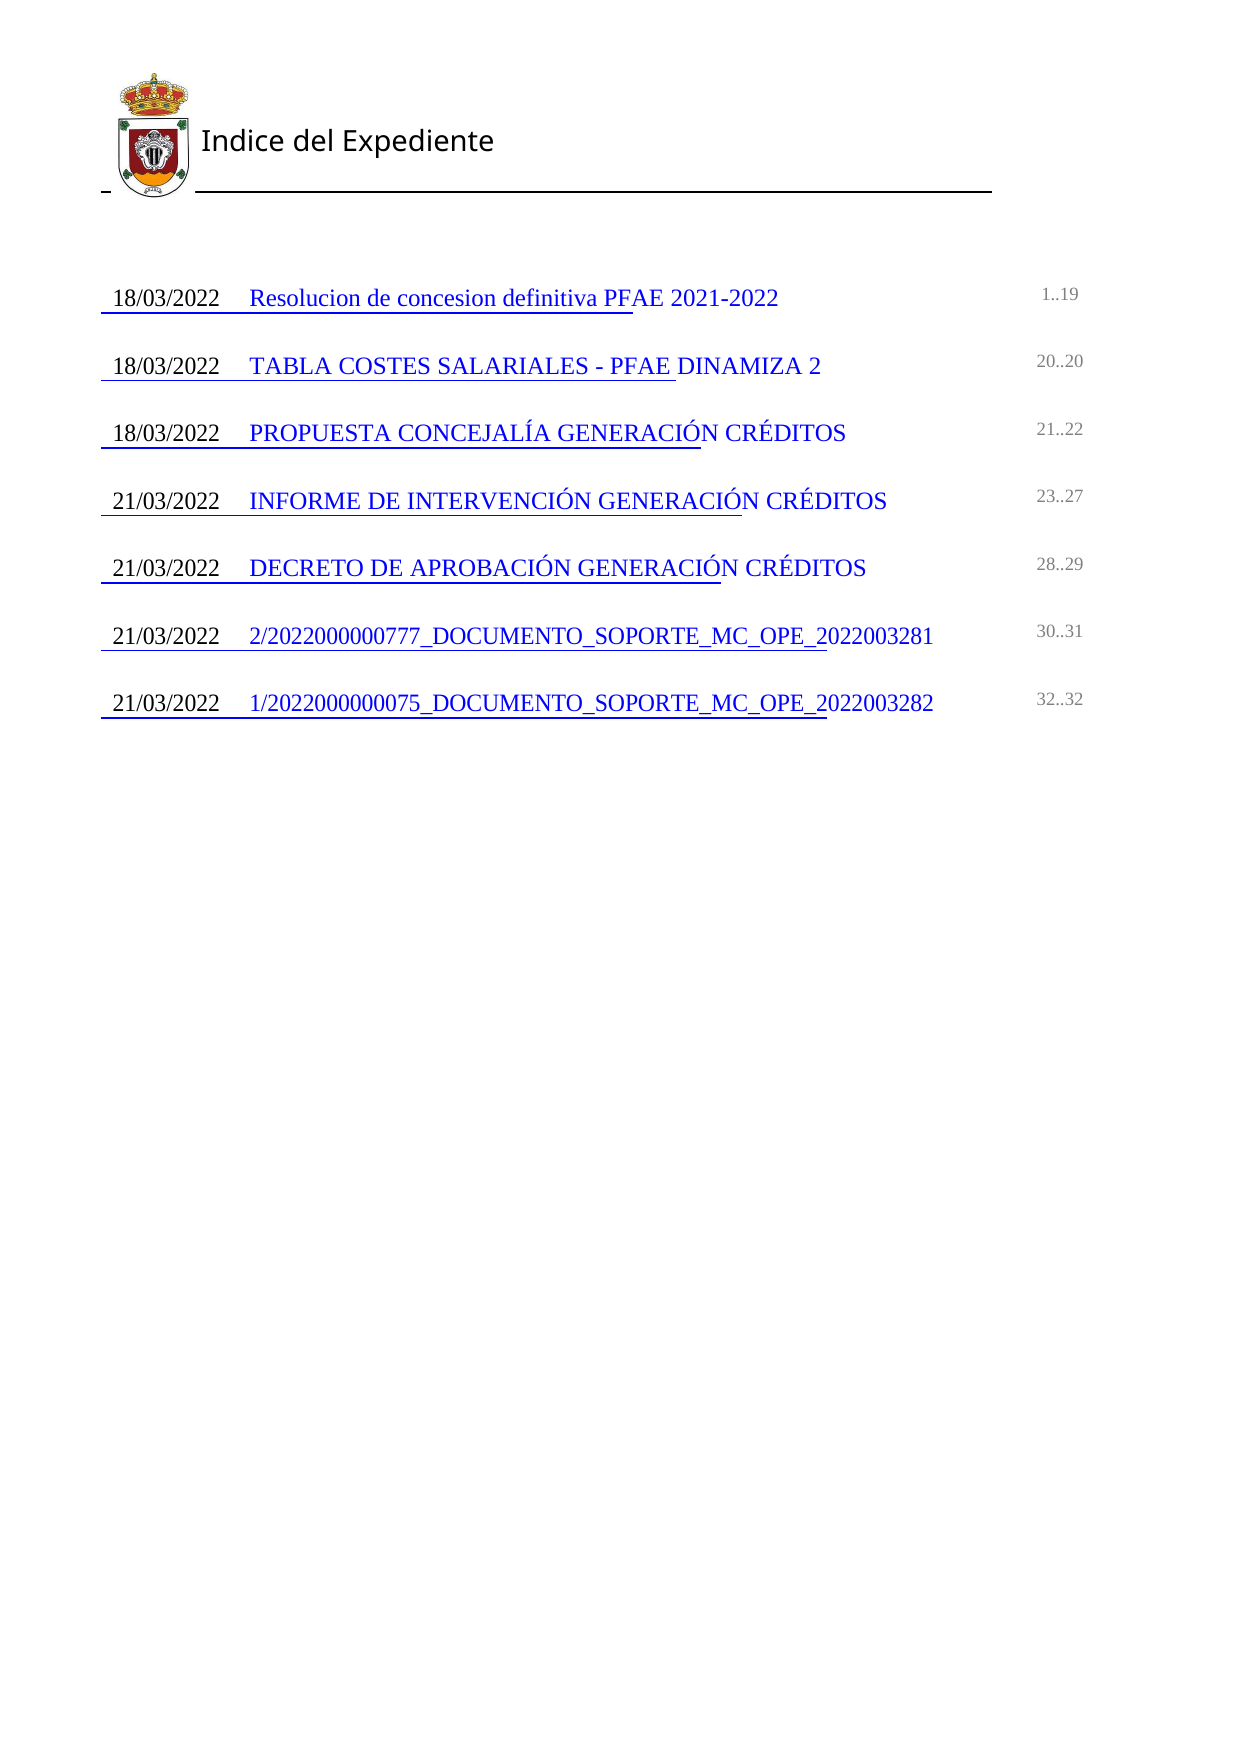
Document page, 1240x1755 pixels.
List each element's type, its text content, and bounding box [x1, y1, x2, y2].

text 21/03/2022 1/2022000000075_DOCUMENTO_SOPORTE_MC_OPE_2022003282 32..32 [112, 687, 1135, 717]
text 18/03/2022 PROPUESTA CONCEJALÍA GENERACIÓN CRÉDITOS 21..22 [112, 417, 1135, 447]
text 18/03/2022 Resolucion de concesion definitiva PFAE 2021-2022 1..19 [112, 282, 1135, 312]
text 21/03/2022 DECRETO DE APROBACIÓN GENERACIÓN CRÉDITOS 28..29 [112, 552, 1135, 582]
text Indice del Expediente [201, 121, 1135, 160]
text 21/03/2022 INFORME DE INTERVENCIÓN GENERACIÓN CRÉDITOS 23..27 [112, 485, 1135, 515]
picture [111, 73, 196, 201]
text 18/03/2022 TABLA COSTES SALARIALES - PFAE DINAMIZA 2 20..20 [112, 350, 1135, 380]
text 21/03/2022 2/2022000000777_DOCUMENTO_SOPORTE_MC_OPE_2022003281 30..31 [112, 620, 1135, 650]
